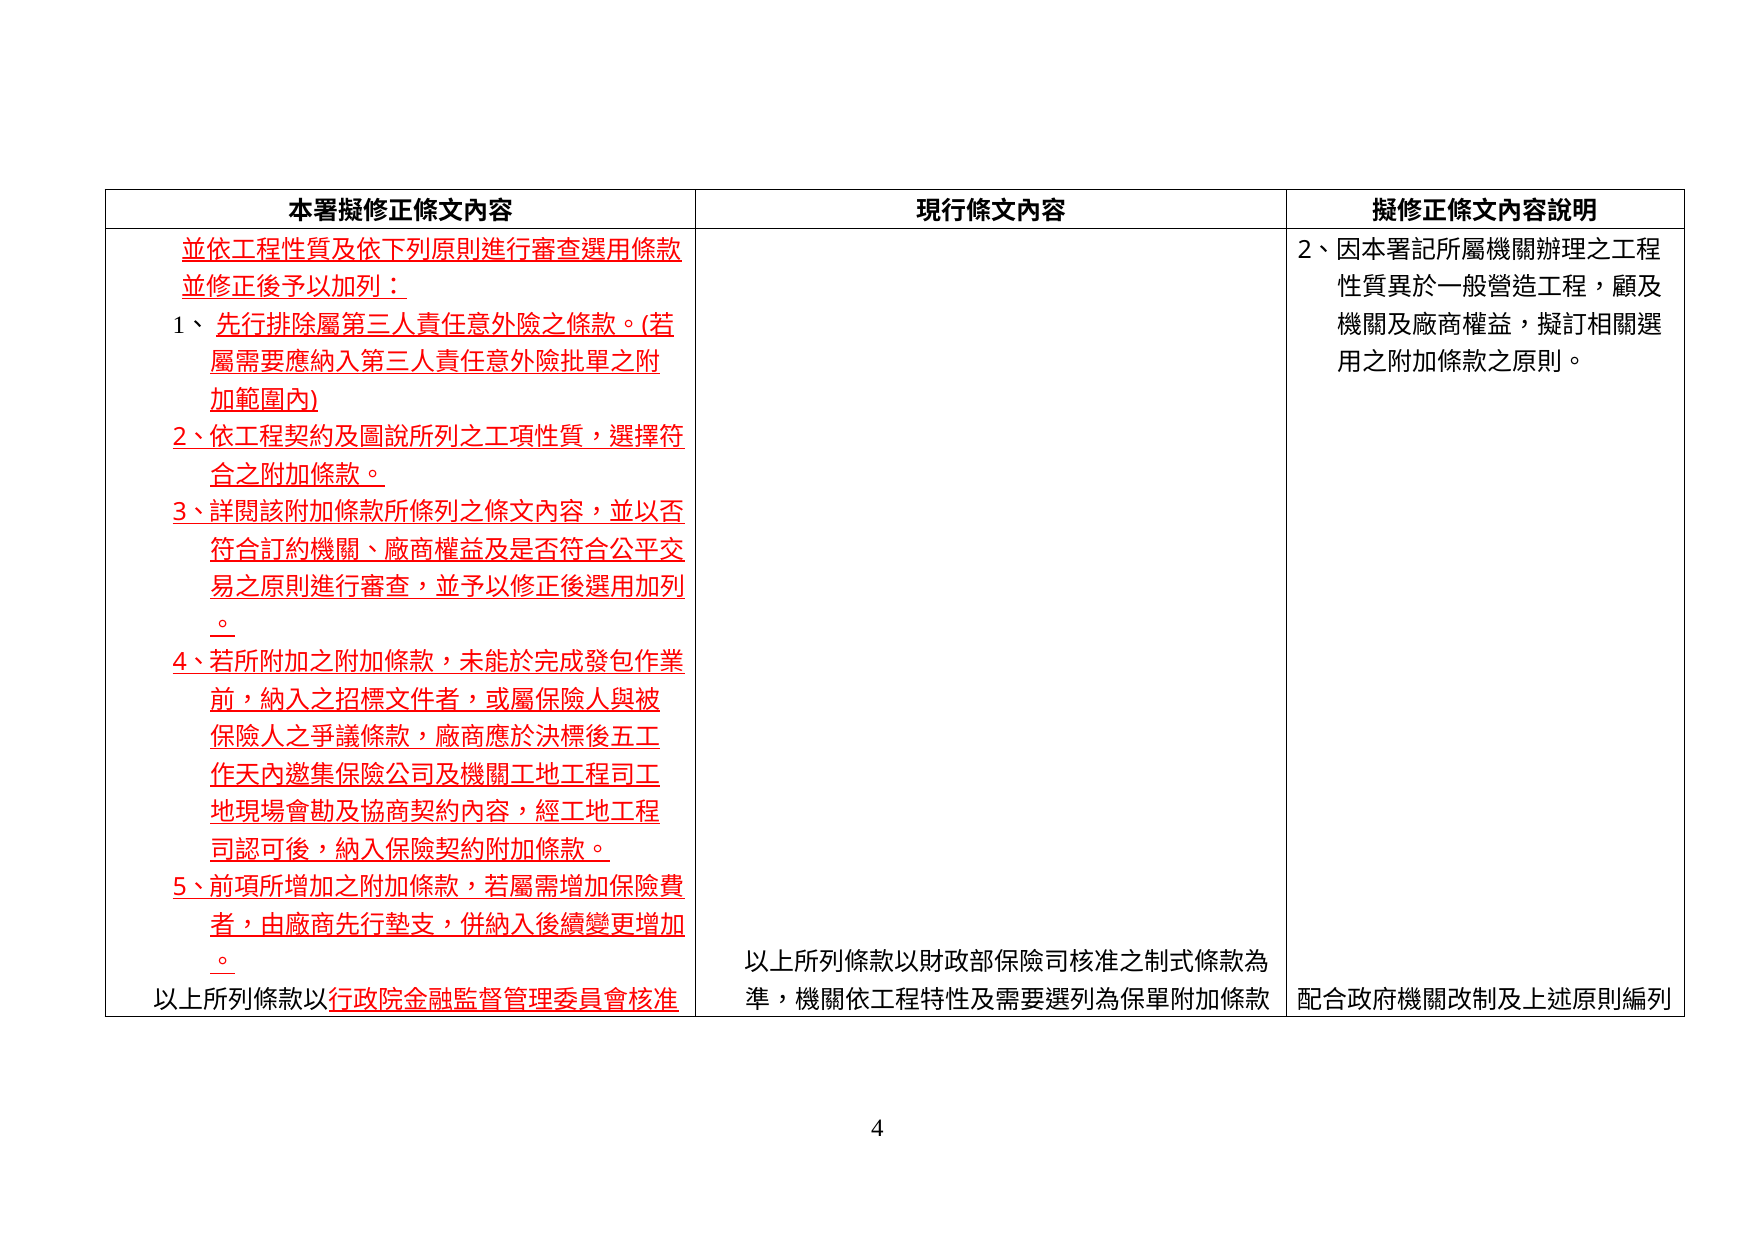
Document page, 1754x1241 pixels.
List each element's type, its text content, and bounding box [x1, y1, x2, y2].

table_cell 字、詞參酌水政組意見修正。 文字修正 文字修正 文字修正 配合工務處理要點修正工程類別及授權所屬機關權責修正。 配合辦理營造綜合保險之實務需要，並參酌財團法人工程保險協進會(以下簡稱EIA)建議，將附加條款分為必選條款及選用條款二類方式修正附加條款內容。 配合刪除附表五，三款。 除依EIA建議之P34條款外，相關內容，限定「增加百分比率為百分之五」 除依EIA建議之A13條款外，惟顧級機關及廠商權益，條款相關內容，應加註「本附加條款內容所述之，給付之管理費，應為契約所編列管理費之比例。另因管理費已計入保險金額內不另加計保險費。」 1、因本署辦理之工程特性異於一般工程，其風險分布複雜性高，顧級機關及廠商權益，將原注意事項其他規定事項「第廿四、廠商應依附表三與保險人辦理特約條款之約定。」之規定納入必選附加條款內。 2、有關水政組建議採用『特約條款』字樣，經檢討未突顯本署工程，擬採水政組建議修正為「經濟部水利署辦理工程投保營造綜合保險特約條款」。 1、有關EIA建議之選用附加條款，P23 加保鄰近財物附加條款等，不予納入說明詳如附註一。 2、因本署記所屬機關辦理之工程性質異於一般營造工程，顧及機關及廠商權益，擬訂相關選用之附加條款之原則。 配合政府機關改制及上述原則編列之條文修正。 已列入必選附加條款內 已納入附加條款選用原則內。 已納入附加條款選用原則內。 配合EIA附加條款編碼修正。 [1287, 229, 1684, 1016]
table_header 擬修正條文內容說明 [1287, 190, 1684, 227]
table_cell 壹、總則 一、經濟部水利署（以下簡稱本署）暨所屬機關(以下簡稱所屬機關)基於風險分擔之原則及減少工程風險損失使工程順利進行，訂定本注意事項。 二、本署所有工程，除下列工程得依據本署工程契約範本第四章「災害處理」規定辦理外，均應依本注意事項及依工程特性辦理投保營造(安裝)工程財物損失險： (一)四月底前能完工之堤防工程。 (二)未達查核金額十分之一之工程。 (三) 河川疏浚工程。 (四)搶險、搶修及應急(由訂約機關自行核定)工程。 (五)應急工程(由訂約機關自行核定) 前項工程，若經訂約機關認有必要投保時，可依實際需要辦理投保；屬已訂約者，得辦理修正施工預算增列保險費。 施工機具設備之保險，依實際使用之施工機具設備由廠商自行辦理投保。 所有工程均應投保第三人意外責任險及僱主意外責任險。 三、屬專案計畫工程，配合計畫之整體性，得經本署指定或所屬機關專案報本署核定，由機關委託保險專業經紀顧問公司辦理。 四、附加條款： □001加保罷工、暴動、民眾搔擾附加條款。 □002加保交互責任附加條款。 □004加保擴大保固保險附加條款。 □023加保鄰近財物附加條款。 □034保險金額增加百分之五以內附加條款。 □035四十八小時勘查災損附加條款。 □115加保設計者風險附加條款（安裝工程則使用200加保製造者危險條款）。 □116加保已啟用、接管或管理之財物附加條款。 □131加保第三人建築物龜裂、倒塌責任險附加條款。 □132加保業主建築物龜裂、倒塌責任險附加條款。 以上所列條款以財政部保險司核准之制式條款為準，機關依工程特性及需要選列為保單附加條款。 本工程一律選列034、035附加條款。 有關保險業者所提之其他附加條款，應本公平合理及維護機關權益之原則，予以適度修正或刪除。 為維護機關權益及工程之風險分擔，得於公平合理之原則下提列相關之附加條款。 五、廠商應將保險單及收據正本乙份、副本二份送交機關審查核可後，始得辦理工程估驗請款。 辦理加保及展延保險時依前項規定辦理。 六、保險契約應將「機關」列為被保險人，「廠商」列為要保人。(廠商得並列為被保險人，惟需加列030受益人附加條款將機關列為受益人950113經水工字第09450440480號函) [696, 229, 1286, 1016]
table_header 本署擬修正條文內容 [106, 190, 695, 227]
table_header 現行條文內容 [696, 190, 1286, 227]
table_cell 壹、總則 一、經濟部水利署（以下簡稱本署）及所屬機關，基於風險分擔之原則及減少工程風險損失使工程順利進行，特訂定本注意事項。 二、本署及所屬機關辦理之工程，除下列工程得依據本署工程契約範本第四章災害處理規定辦理外，應依本注意事項及依工程特性，辦理投保營造(安裝)工程財物損失險： (一)四月底前能完工之堤防工程。 (二)未達查核金額十分之一之工程。 (三) 河川疏濬工程。 (四)搶險、搶修及應急(由訂約機關自行核定)工程。 (五)應急工程(由訂約機關自行核定) 前項工程，若經訂約機關認有必要投保時，可依實際需要辦理投保；屬已訂約者，得辦理修正施工預算增列保險費。 施工機具設備之保險，依實際使用之施工機具設備由廠商自行辦理投保。 所有工程均應投保第三人意外責任險及雇主意外責任險。 三、屬專案計畫工程，配合計畫之整體性，得經本署指定或所屬機關專案報本署核定，並依本署工務處理要點規定權責，委託保險專業經紀顧問公司辦理。 四、機關辦理投保營造(安裝)工程財物損失險時，其附加條款之訂定，分為必選及選用二類： (一) 必選條款： ■P01加保罷工、暴動、民眾搔擾附加條款。 ■P02 加保交互責任附加條款。 ■P04 加保擴大保固保險附加條款。 ■P34 保險金額彈性(自動增加)附加條款。(增加百分比率為百分之五) ■P35 四十八小時勘查災損附加條款。 ■A13 管理費附加條款。(如附件一) 本附加條款內容所述之，給付之管理費，應為契約所編列管理費之比例。另因管理費已計入保險金額內不另加計保險費。 ■A15 加保設計者風險附加條款（安裝工程則使用B00 加保製造者危險附加條款）。 ■A16 加保已啟用、接管或驗收工程附加條款。 ■ 加保附表三 經濟部水利署辦理工程投保營造綜合保險特約條款。 (二)選用條款： 參酌EIA所提供之附加條款範例(以EIA官方網站所公佈之最新版本為主，網址：http://www.eia.org.tw/introdution.htm)，並依工程性質及依下列原則進行審查選用條款並修正後予以加列： 先行排除屬第三人責任意外險之條款。(若屬需要應納入第三人責任意外險批單之附加範圍內) 2、依工程契約及圖說所列之工項性質，選擇符合之附加條款。 3、詳閱該附加條款所條列之條文內容，並以否符合訂約機關、廠商權益及是否符合公平交易之原則進行審查，並予以修正後選用加列。 4、若所附加之附加條款，未能於完成發包作業前，納入之招標文件者，或屬保險人與被保險人之爭議條款，廠商應於決標後五工作天內邀集保險公司及機關工地工程司工地現場會勘及協商契約內容，經工地工程司認可後，納入保險契約附加條款。 5、前項所增加之附加條款，若屬需增加保險費者，由廠商先行墊支，併納入後續變更增加。 以上所列條款以行政院金融監督管理委員會核准或備查之條款為準，機關依上述原則，選列為保單附加條款。 本項刪除 本項刪除 本項刪除 五、廠商應將保險單及收據正本一份、副本二份送交機關審查核可後，始得辦理工程估驗請款。 辦理加保及展延保險時依前項規定辦理。 六、保險契約應將「機關」列為被保險人，「廠商」列為要保人。廠商得並列為被保險人，惟需加列P30受益人附加條款將機關列為受益人。 [106, 229, 695, 1016]
